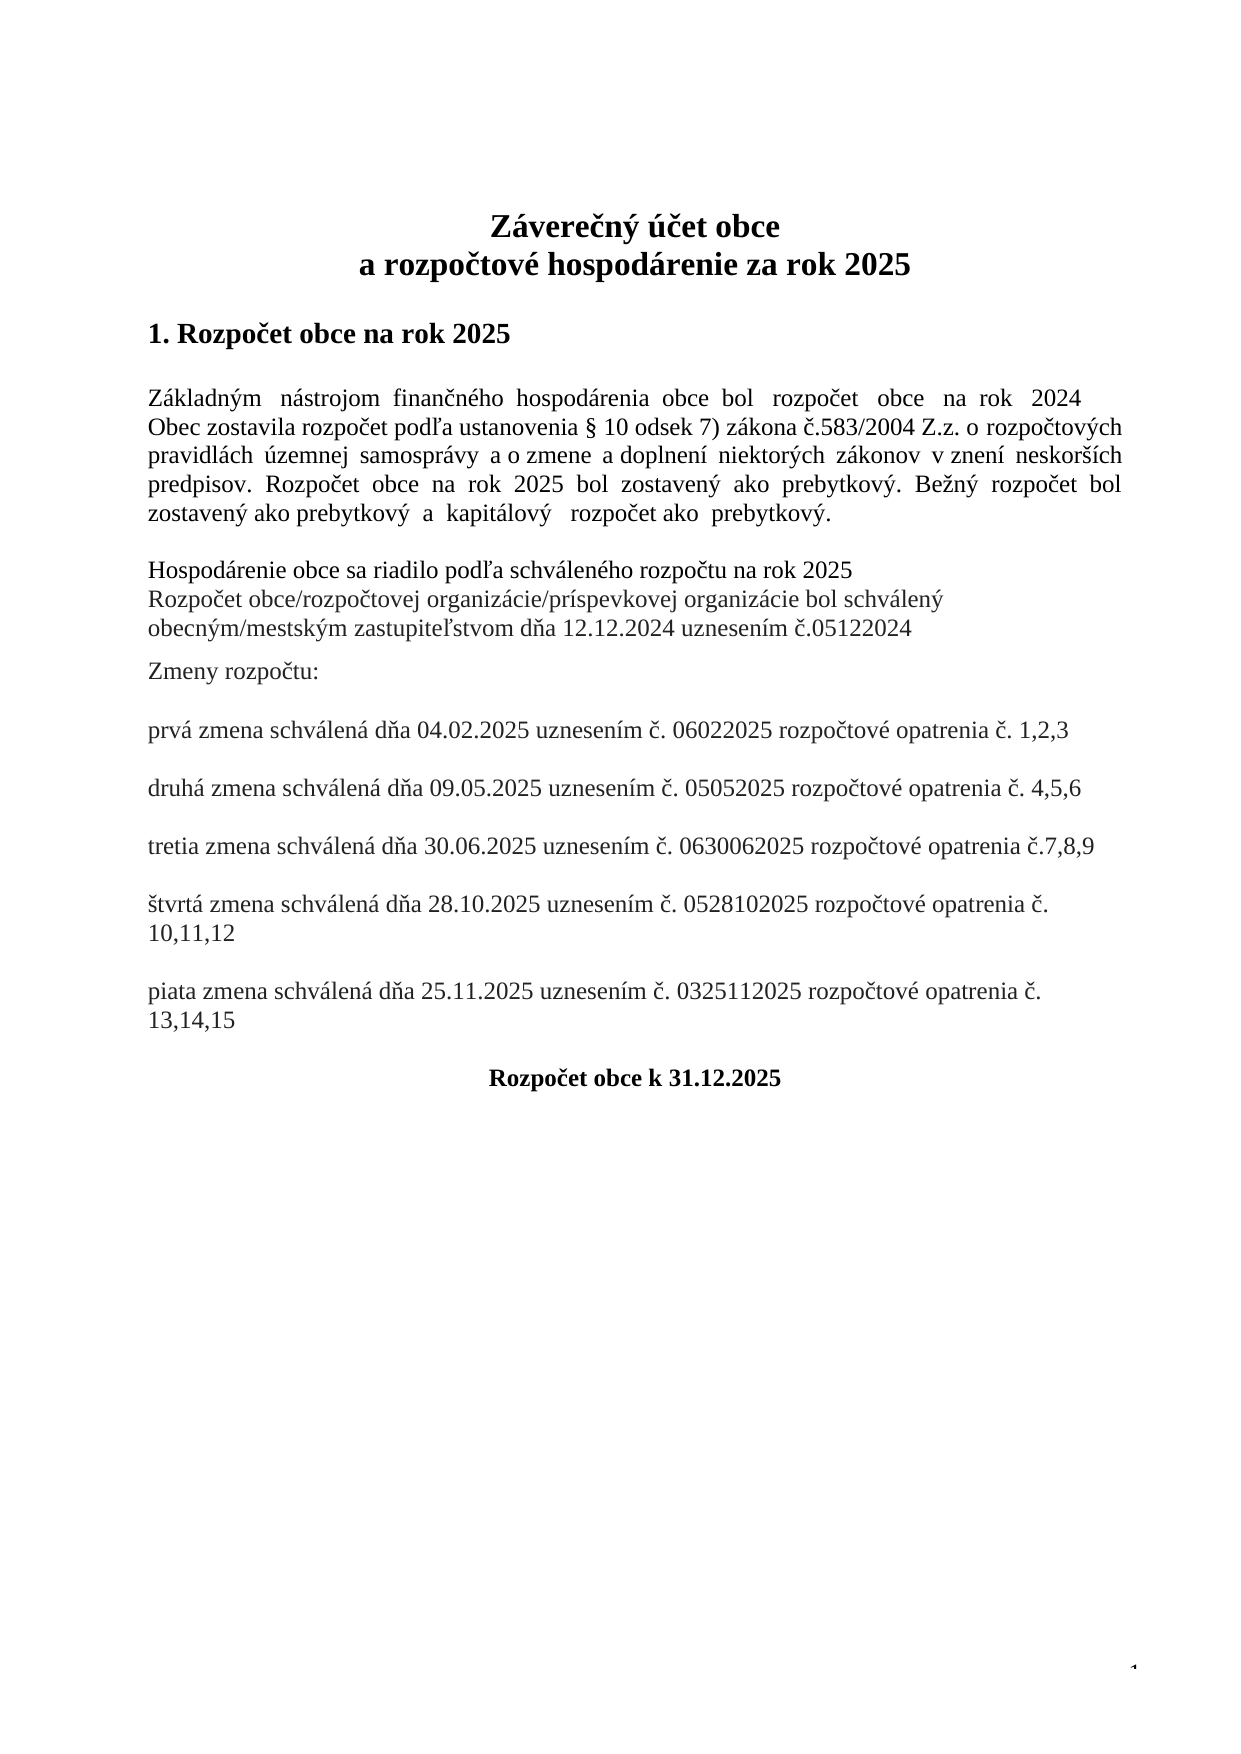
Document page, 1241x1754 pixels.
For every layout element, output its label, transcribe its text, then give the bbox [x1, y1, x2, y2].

text piata zmena schválená dňa 25.11.2025 uznesením č. 0325112025 rozpočtové opatrenia č. 13,14,15 [148, 976, 1122, 1034]
text 1. Rozpočet obce na rok 2025 [148, 316, 1122, 349]
text tretia zmena schválená dňa 30.06.2025 uznesením č. 0630062025 rozpočtové opatrenia č.7,8,9 [148, 831, 1122, 860]
text Obec zostavila rozpočet podľa ustanovenia § 10 odsek 7) zákona č.583/2004 Z.z. o rozpočtových pravidlách územnej samosprávy a o zmene a doplnení niektorých zákonov v znení neskorších predpisov. Rozpočet obce na rok 2025 bol zostavený ako prebytkový. Bežný rozpočet bol zostavený ako prebytkový a kapitálový rozpočet ako prebytkový. [148, 412, 1122, 527]
text Hospodárenie obce sa riadilo podľa schváleného rozpočtu na rok 2025 [148, 556, 1122, 584]
text Zmeny rozpočtu: [148, 656, 1122, 685]
text Rozpočet obce k 31.12.2025 [148, 1063, 1122, 1092]
text Záverečný účet obce [148, 206, 1122, 244]
text a rozpočtové hospodárenie za rok 2025 [148, 244, 1122, 282]
text prvá zmena schválená dňa 04.02.2025 uznesením č. 06022025 rozpočtové opatrenia č. 1,2,3 [148, 715, 1122, 743]
text štvrtá zmena schválená dňa 28.10.2025 uznesením č. 0528102025 rozpočtové opatrenia č. 10,11,12 [148, 889, 1122, 947]
text Základným nástrojom finančného hospodárenia obce bol rozpočet obce na rok 2024 [148, 383, 1122, 412]
text Rozpočet obce/rozpočtovej organizácie/príspevkovej organizácie bol schválený obecným/mestským zastupiteľstvom dňa 12.12.2024 uznesením č.05122024 [148, 584, 1122, 642]
text druhá zmena schválená dňa 09.05.2025 uznesením č. 05052025 rozpočtové opatrenia č. 4,5,6 [148, 773, 1122, 802]
